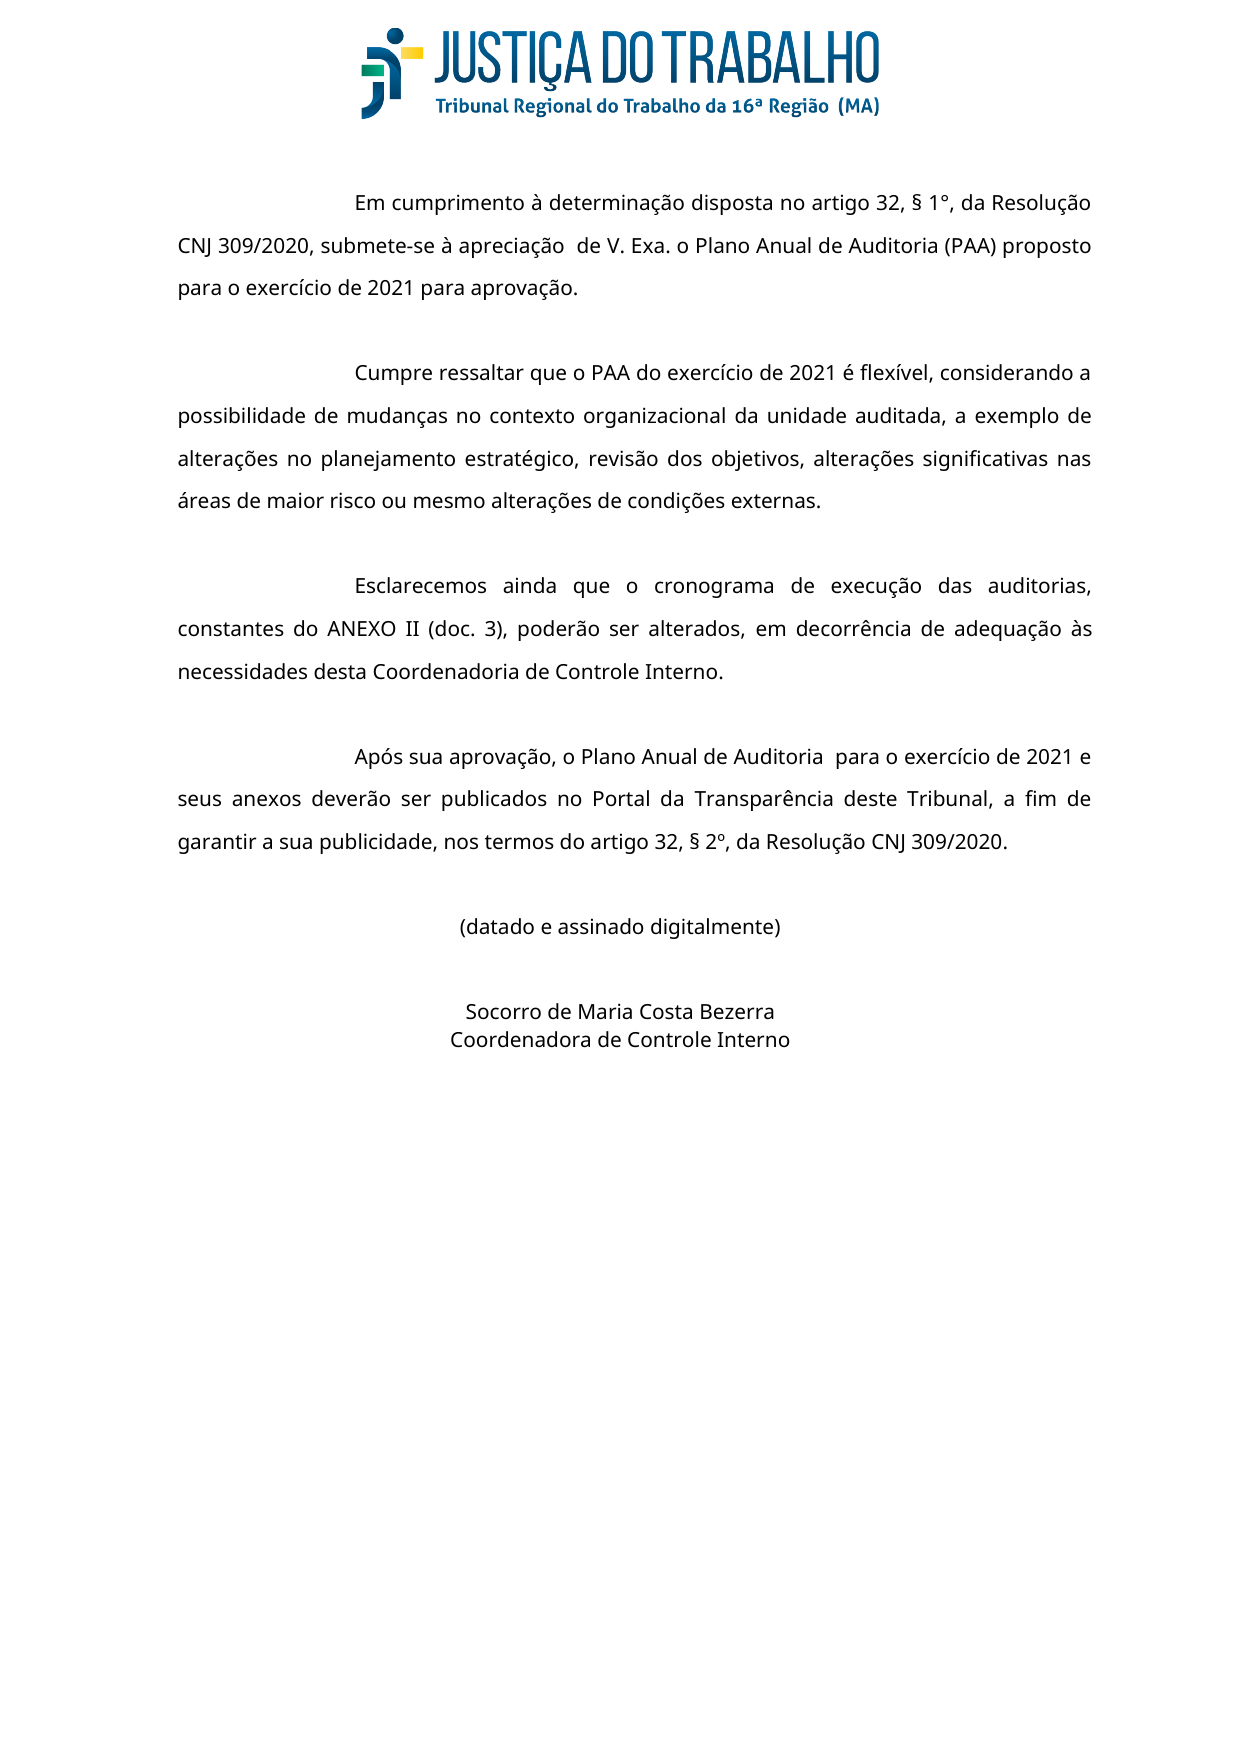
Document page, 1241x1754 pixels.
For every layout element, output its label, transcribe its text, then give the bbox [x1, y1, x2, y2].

text Socorro de Maria Costa Bezerra [177, 997, 1063, 1026]
text Em cumprimento à determinação disposta no artigo 32, § 1°, da Resolução CNJ 309/2020, submete-se à apreciação de V. Exa. o Plano Anual de Auditoria (PAA) proposto para o exercício de 2021 para aprovação. [177, 188, 1093, 302]
text Após sua aprovação, o Plano Anual de Auditoria para o exercício de 2021 e seus anexos deverão ser publicados no Portal da Transparência deste Tribunal, a fim de garantir a sua publicidade, nos termos do artigo 32, § 2º, da Resolução CNJ 309/2020. [177, 742, 1093, 856]
picture [361, 28, 879, 119]
text Cumpre ressaltar que o PAA do exercício de 2021 é flexível, considerando a possibilidade de mudanças no contexto organizacional da unidade auditada, a exemplo de alterações no planejamento estratégico, revisão dos objetivos, alterações significativas nas áreas de maior risco ou mesmo alterações de condições externas. [177, 358, 1093, 515]
text Esclarecemos ainda que o cronograma de execução das auditorias, constantes do ANEXO II (doc. 3), poderão ser alterados, em decorrência de adequação às necessidades desta Coordenadoria de Controle Interno. [177, 572, 1093, 685]
text (datado e assinado digitalmente) [177, 912, 1063, 940]
text Coordenadora de Controle Interno [177, 1026, 1063, 1054]
